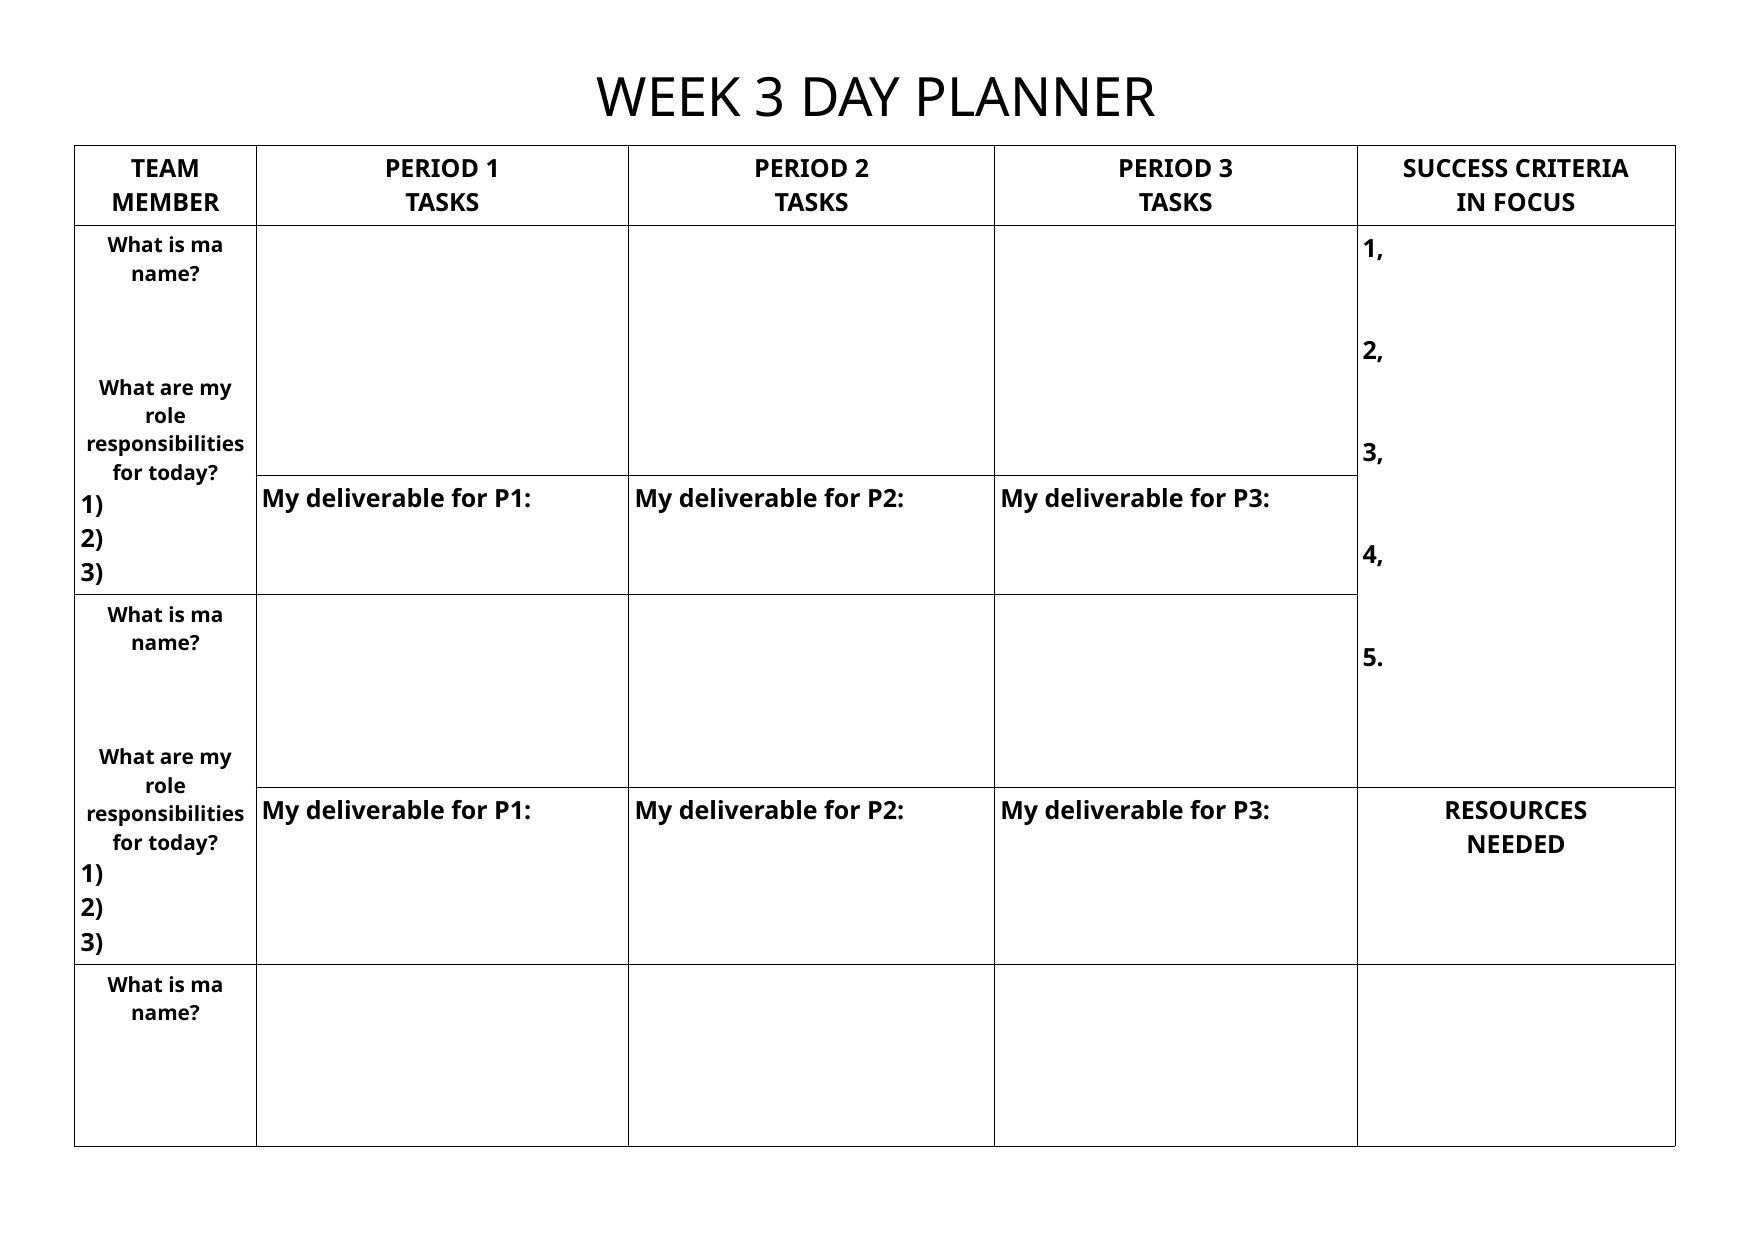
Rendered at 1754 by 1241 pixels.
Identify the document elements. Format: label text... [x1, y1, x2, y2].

table_cell My deliverable for P1: [257, 788, 628, 964]
table_cell [257, 595, 628, 787]
table_cell [629, 595, 994, 787]
table_cell [995, 965, 1357, 1146]
table_cell [257, 226, 628, 474]
table_header SUCCESS CRITERIA IN FOCUS [1358, 146, 1675, 224]
table_cell [995, 226, 1357, 474]
text WEEK 3 DAY PLANNER [78, 59, 1675, 132]
table_cell My deliverable for P2: [629, 476, 994, 594]
table_cell 1, 2, 3, 4, 5. [1358, 226, 1675, 787]
table_cell [257, 965, 628, 1146]
table_cell What is ma name? What are my role responsibilities for today? 1) 2) 3) [75, 595, 256, 964]
table_cell [629, 226, 994, 474]
table_header TEAM MEMBER [75, 146, 256, 224]
table_cell [995, 595, 1357, 787]
table_header PERIOD 3 TASKS [995, 146, 1357, 224]
table_cell My deliverable for P1: [257, 476, 628, 594]
table_cell My deliverable for P3: [995, 476, 1357, 594]
table_header PERIOD 2 TASKS [629, 146, 994, 224]
table_cell [629, 965, 994, 1146]
table_cell What is ma name? What are my role responsibilities for today? 1) 2) 3) [75, 226, 256, 594]
table_cell My deliverable for P3: [995, 788, 1357, 964]
table_cell RESOURCES NEEDED [1358, 788, 1675, 964]
table_cell What is ma name? [75, 965, 256, 1146]
table_cell [1358, 965, 1675, 1146]
table_header PERIOD 1 TASKS [257, 146, 628, 224]
table_cell My deliverable for P2: [629, 788, 994, 964]
